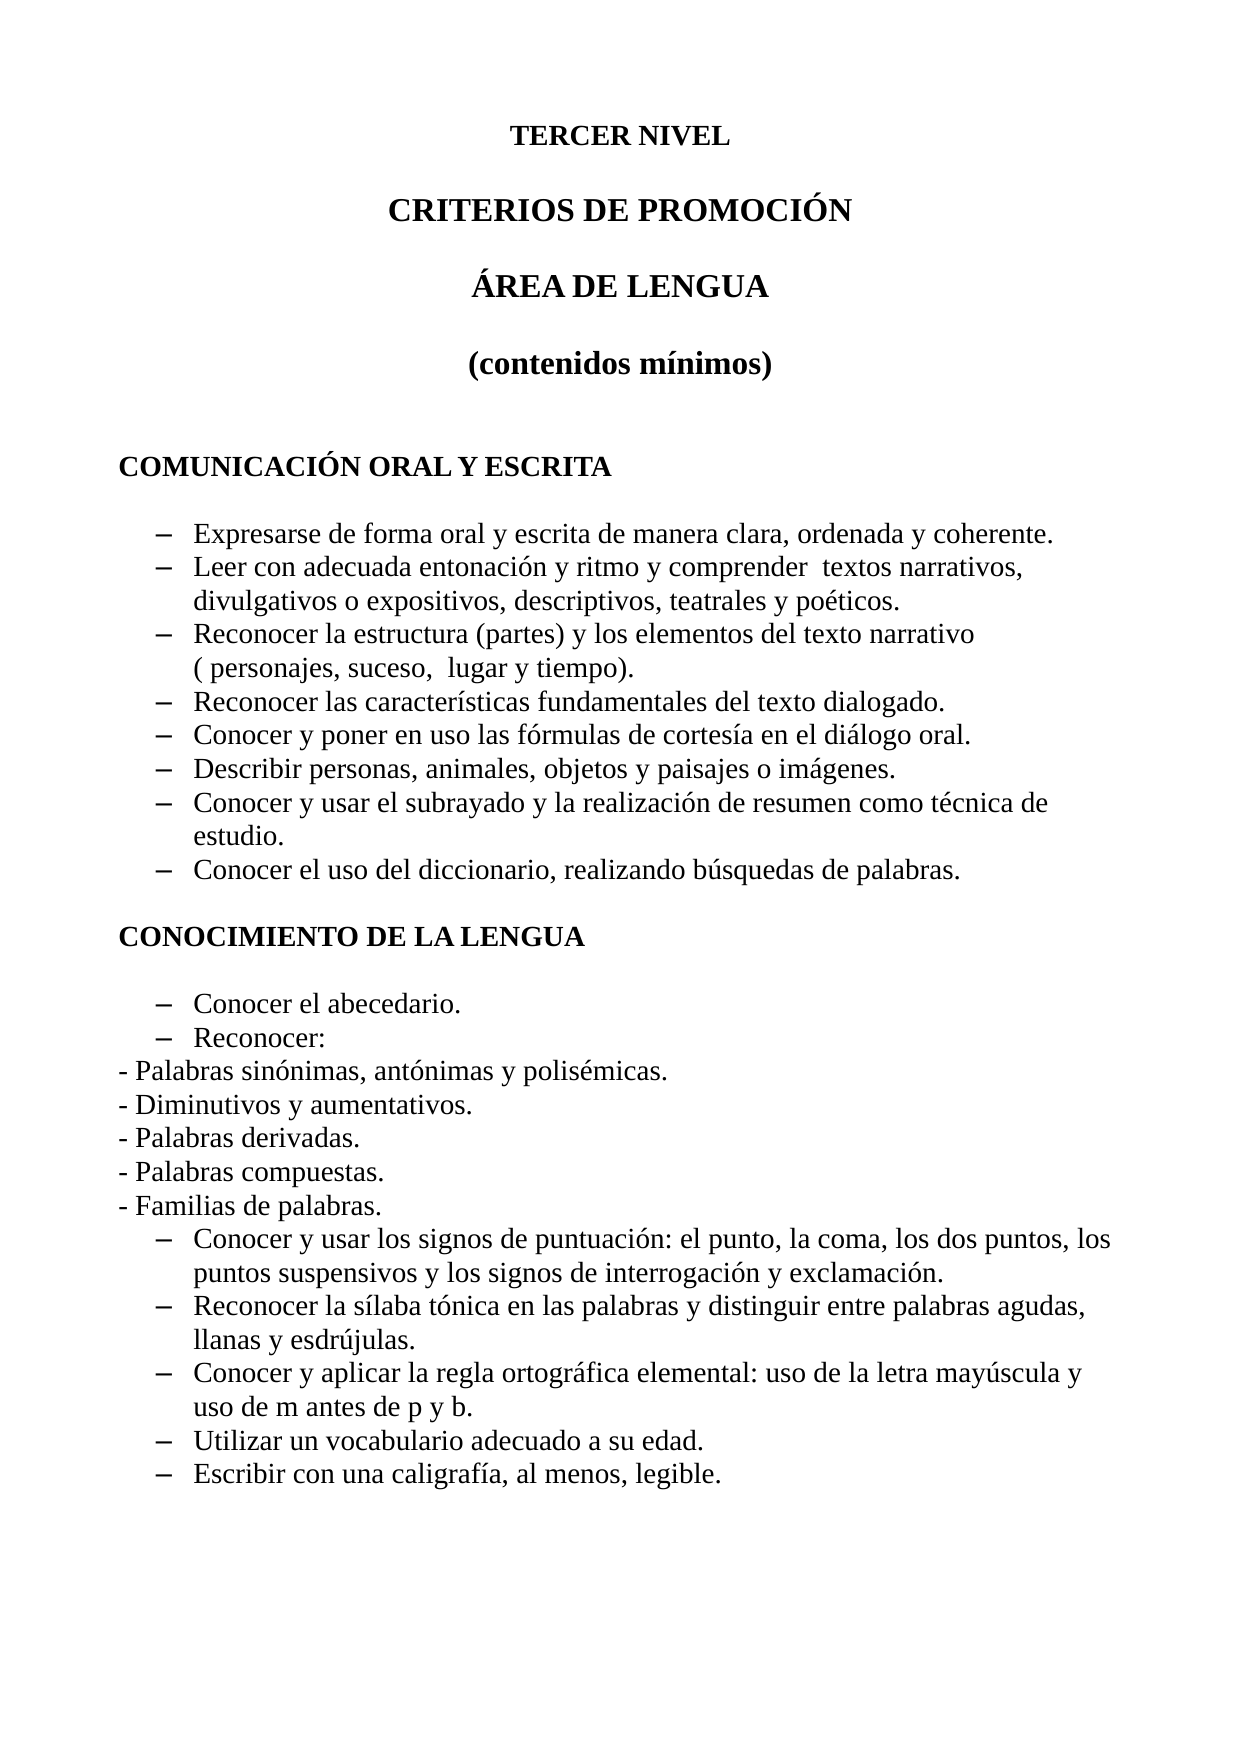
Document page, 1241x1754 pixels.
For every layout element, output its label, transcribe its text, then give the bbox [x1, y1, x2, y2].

text - Familias de palabras. [118, 1188, 1122, 1221]
text ÁREA DE LENGUA [118, 267, 1122, 305]
list Conocer el uso del diccionario, realizando búsquedas de palabras. [156, 852, 1122, 886]
text CONOCIMIENTO DE LA LENGUA [118, 919, 1122, 953]
list Conocer y usar los signos de puntuación: el punto, la coma, los dos puntos, los puntos suspensivos y los signos de interrogación y exclamación. [156, 1221, 1122, 1288]
list Reconocer las características fundamentales del texto dialogado. [156, 684, 1122, 717]
text - Palabras derivadas. [118, 1121, 1122, 1154]
list Conocer y poner en uso las fórmulas de cortesía en el diálogo oral. [156, 717, 1122, 751]
list Utilizar un vocabulario adecuado a su edad. [156, 1423, 1122, 1456]
list Conocer y aplicar la regla ortográfica elemental: uso de la letra mayúscula y uso de m antes de p y b. [156, 1356, 1122, 1423]
list Leer con adecuada entonación y ritmo y comprender textos narrativos, divulgativos o expositivos, descriptivos, teatrales y poéticos. [156, 549, 1122, 617]
text CRITERIOS DE PROMOCIÓN [118, 190, 1122, 228]
list Conocer el abecedario. [156, 986, 1122, 1020]
list Reconocer la estructura (partes) y los elementos del texto narrativo ( personajes, suceso, lugar y tiempo). [156, 617, 1122, 684]
text - Palabras compuestas. [118, 1154, 1122, 1188]
list Describir personas, animales, objetos y paisajes o imágenes. [156, 751, 1122, 785]
text - Diminutivos y aumentativos. [118, 1087, 1122, 1121]
list Conocer y usar el subrayado y la realización de resumen como técnica de estudio. [156, 785, 1122, 852]
text - Palabras sinónimas, antónimas y polisémicas. [118, 1053, 1122, 1087]
list Expresarse de forma oral y escrita de manera clara, ordenada y coherente. [156, 516, 1122, 549]
text (contenidos mínimos) [118, 343, 1122, 382]
text TERCER NIVEL [118, 118, 1122, 152]
list Escribir con una caligrafía, al menos, legible. [156, 1456, 1122, 1490]
text COMUNICACIÓN ORAL Y ESCRITA [118, 449, 1122, 482]
list Reconocer la sílaba tónica en las palabras y distinguir entre palabras agudas, llanas y esdrújulas. [156, 1288, 1122, 1356]
list Reconocer: [156, 1020, 1122, 1053]
